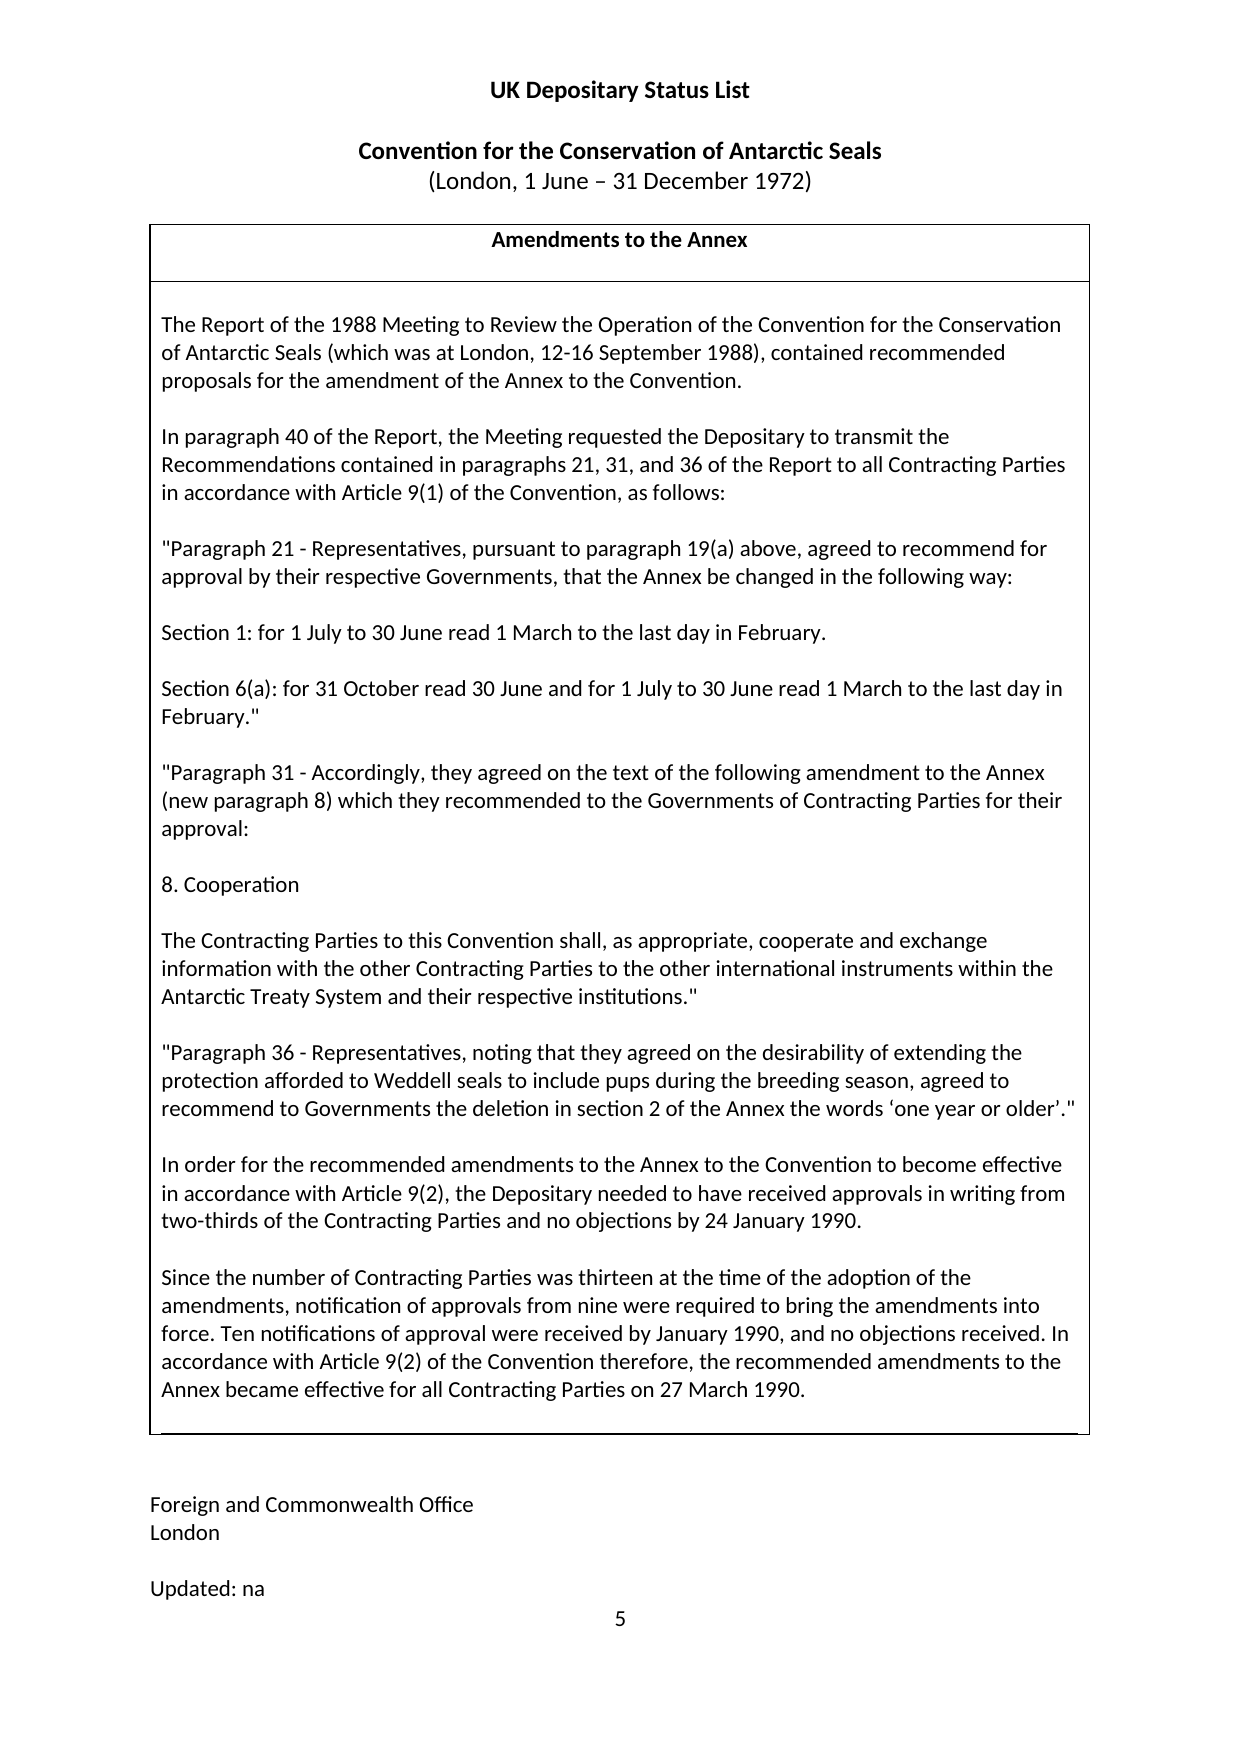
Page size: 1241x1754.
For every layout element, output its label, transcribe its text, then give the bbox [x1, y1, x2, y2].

table_header Amendments to the Annex [151, 225, 1089, 281]
text Foreign and Commonwealth Office [150, 1491, 1090, 1518]
text Updated: na [150, 1574, 1090, 1603]
table_cell The Report of the 1988 Meeting to Review the Operation of the Convention for the Conservation of Antarctic Seals (which was at London, 12-16 September 1988), contained recommended proposals for the amendment of the Annex to the Convention. In paragraph 40 of the Report, the Meeting requested the Depositary to transmit the Recommendations contained in paragraphs 21, 31, and 36 of the Report to all Contracting Parties in accordance with Article 9(1) of the Convention, as follows: "Paragraph 21 - Representatives, pursuant to paragraph 19(a) above, agreed to recommend for approval by their respective Governments, that the Annex be changed in the following way: Section 1: for 1 July to 30 June read 1 March to the last day in February. Section 6(a): for 31 October read 30 June and for 1 July to 30 June read 1 March to the last day in February." "Paragraph 31 - Accordingly, they agreed on the text of the following amendment to the Annex (new paragraph 8) which they recommended to the Governments of Contracting Parties for their approval: 8. Cooperation The Contracting Parties to this Convention shall, as appropriate, cooperate and exchange information with the other Contracting Parties to the other international instruments within the Antarctic Treaty System and their respective institutions." "Paragraph 36 - Representatives, noting that they agreed on the desirability of extending the protection afforded to Weddell seals to include pups during the breeding season, agreed to recommend to Governments the deletion in section 2 of the Annex the words ‘one year or older’." In order for the recommended amendments to the Annex to the Convention to become effective in accordance with Article 9(2), the Depositary needed to have received approvals in writing from two-thirds of the Contracting Parties and no objections by 24 January 1990. Since the number of Contracting Parties was thirteen at the time of the adoption of the amendments, notification of approvals from nine were required to bring the amendments into force. Ten notifications of approval were received by January 1990, and no objections received. In accordance with Article 9(2) of the Convention therefore, the recommended amendments to the Annex became effective for all Contracting Parties on 27 March 1990. [151, 282, 1089, 1433]
text London [150, 1518, 1090, 1547]
